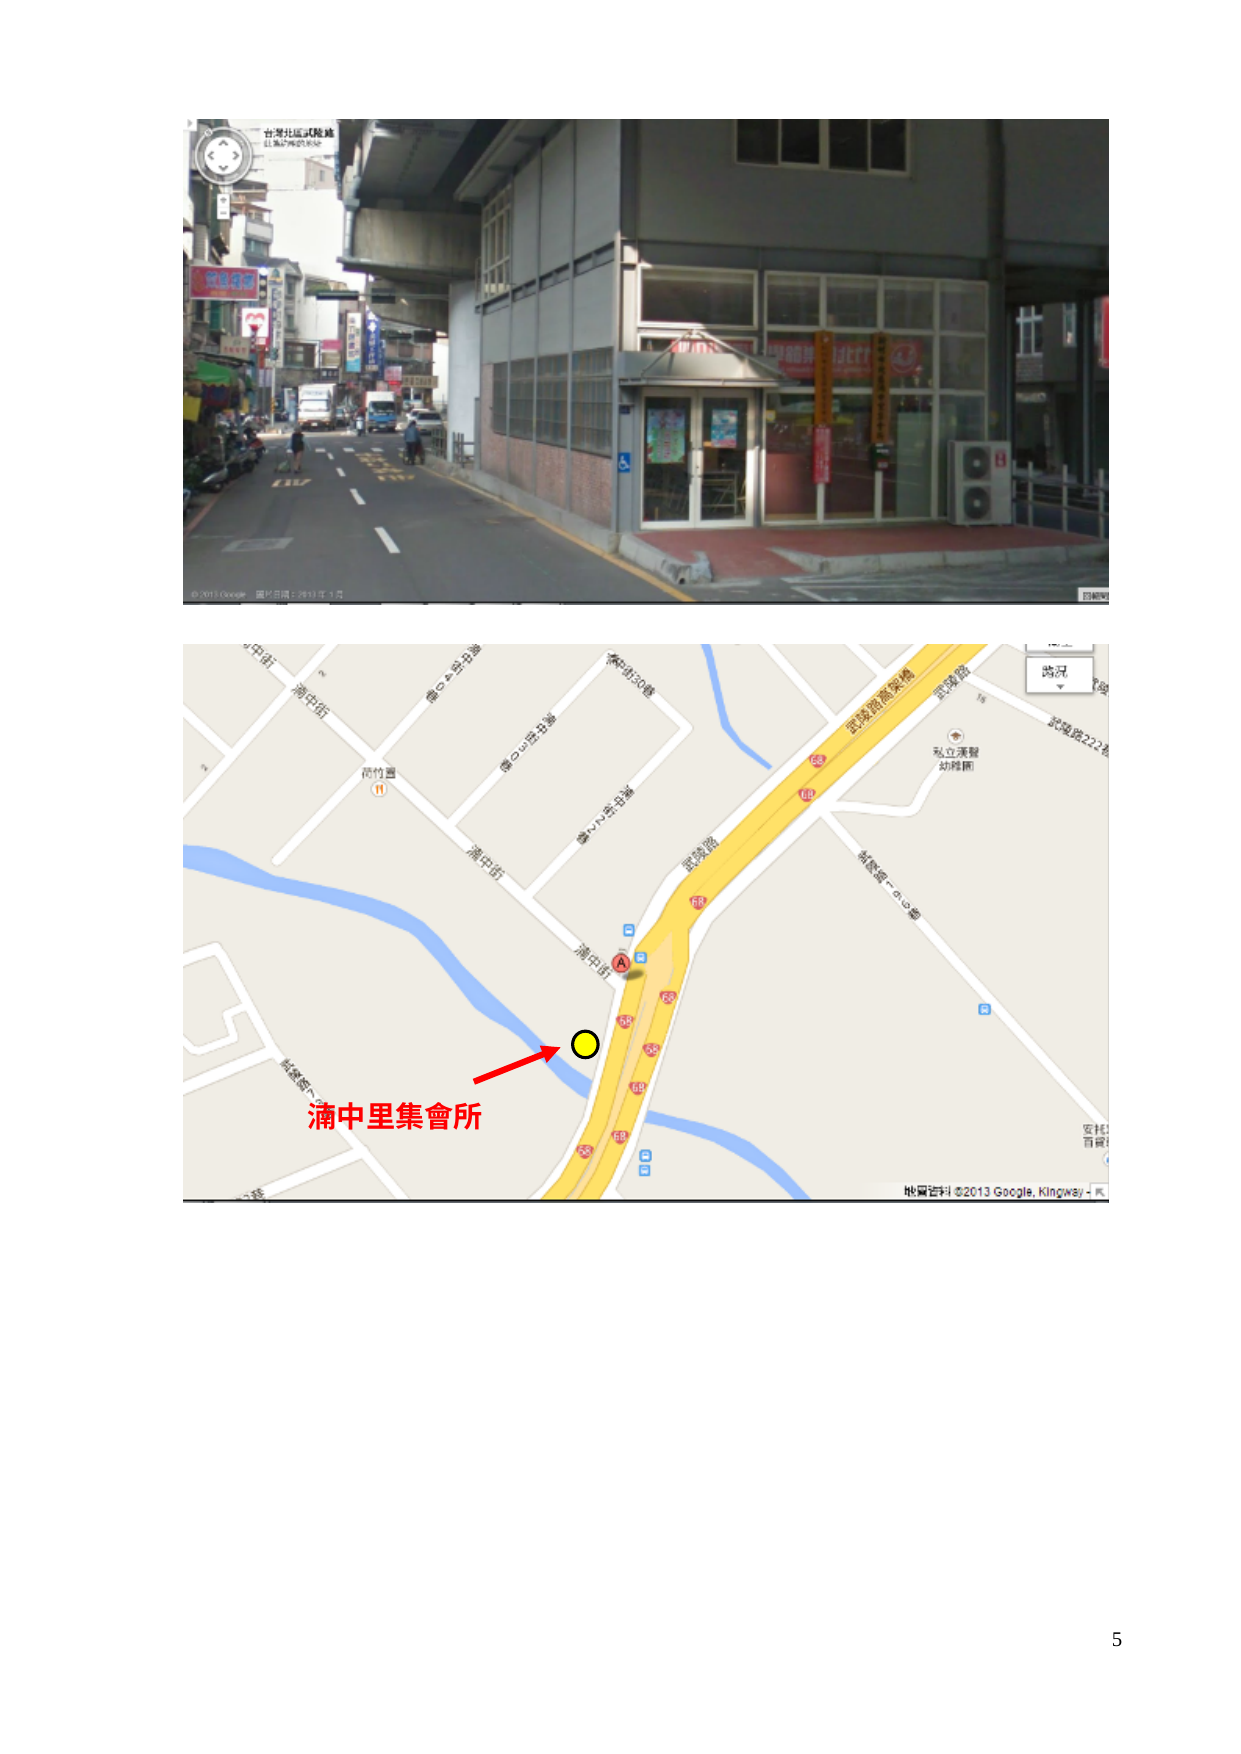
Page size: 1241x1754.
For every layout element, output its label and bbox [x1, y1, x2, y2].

picture [183, 119, 1109, 605]
picture [183, 644, 1109, 1203]
